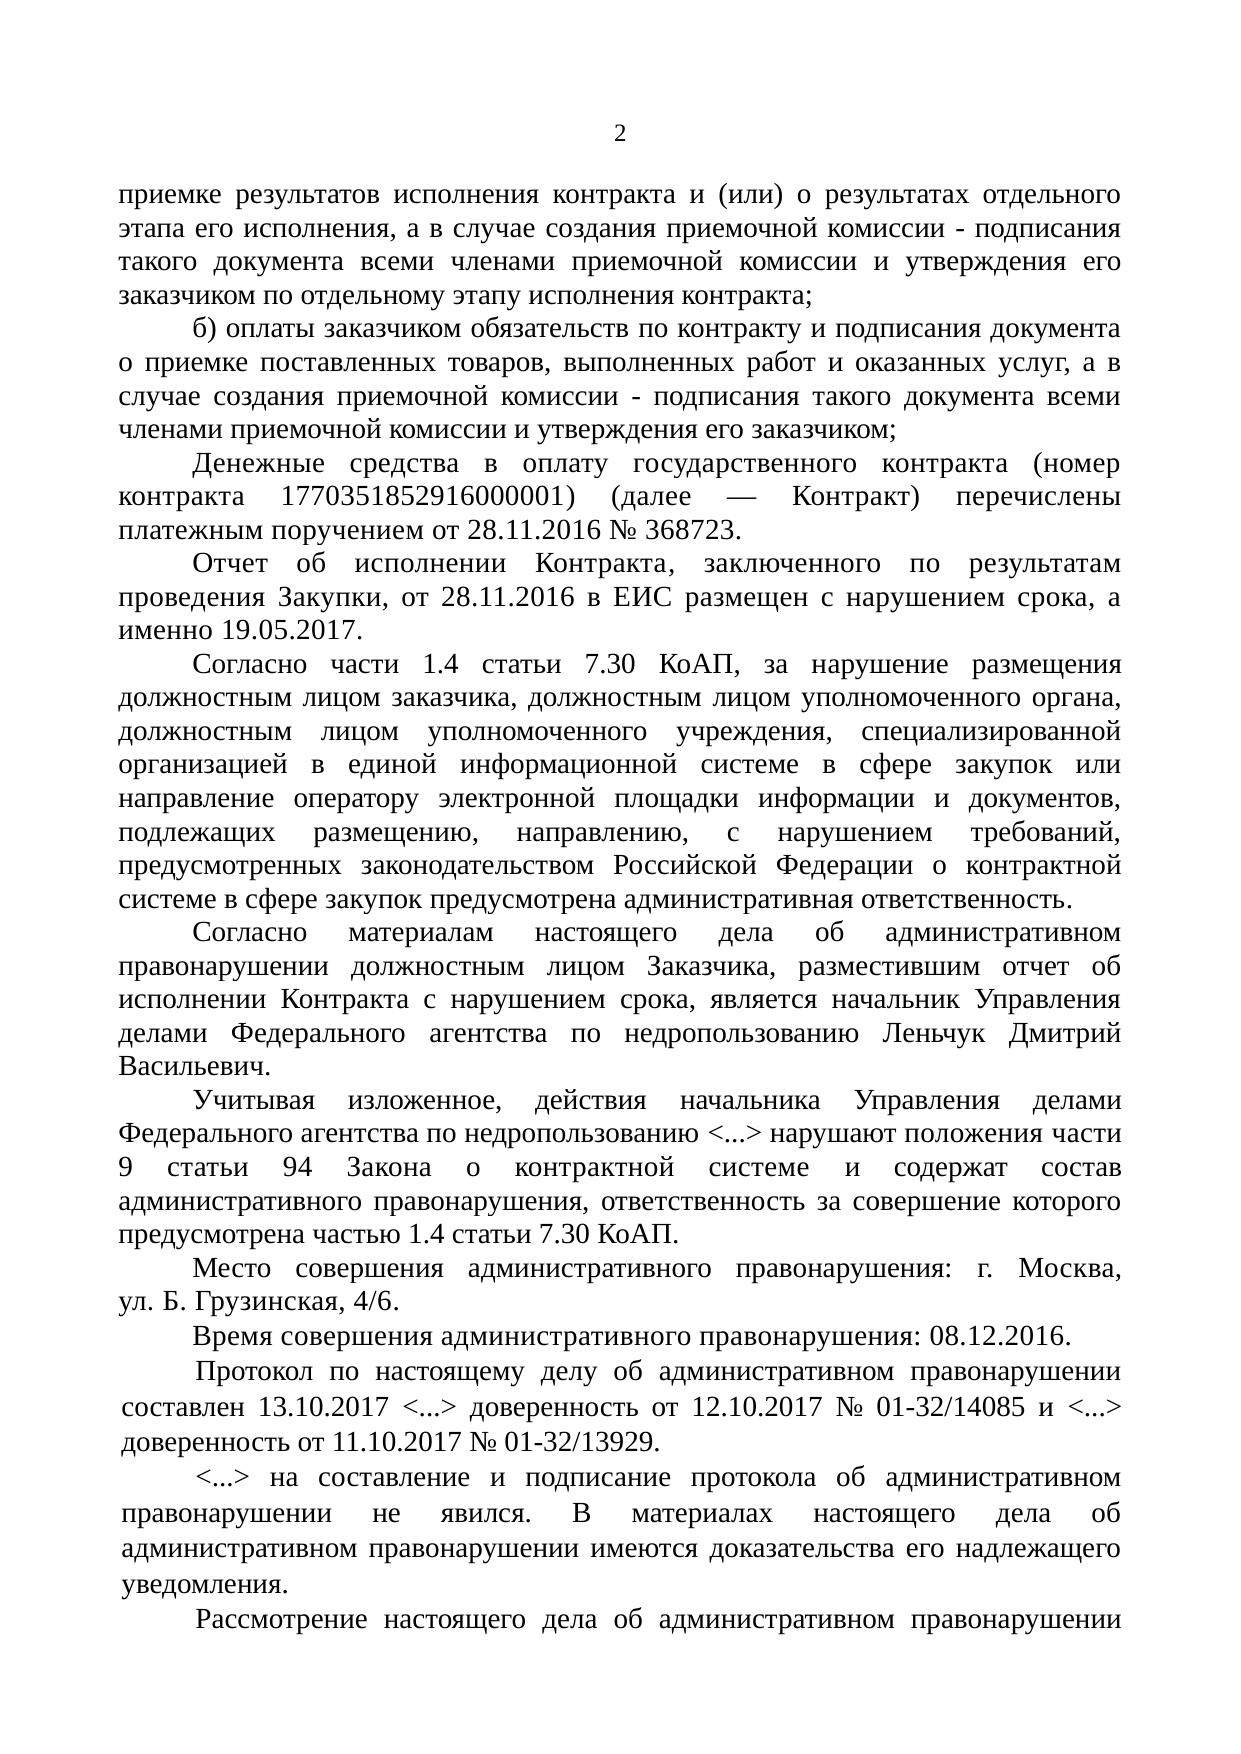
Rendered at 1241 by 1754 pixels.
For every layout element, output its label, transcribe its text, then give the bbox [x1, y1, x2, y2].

text Согласно материалам настоящего дела об административном правонарушении должностным лицом Заказчика, разместившим отчет об исполнении Контракта с нарушением срока, является начальник Управления делами Федерального агентства по недропользованию Леньчук Дмитрий Васильевич. [118, 914, 1122, 1082]
text Учитывая изложенное, действия начальника Управления делами Федерального агентства по недропользованию <...> нарушают положения части 9 статьи 94 Закона о контрактной системе и содержат состав административного правонарушения, ответственность за совершение которого предусмотрена частью 1.4 статьи 7.30 КоАП. [118, 1082, 1122, 1250]
text <...> на составление и подписание протокола об административном правонарушении не явился. В материалах настоящего дела об административном правонарушении имеются доказательства его надлежащего уведомления. [121, 1458, 1122, 1600]
text Отчет об исполнении Контракта, заключенного по результатам проведения Закупки, от 28.11.2016 в ЕИС размещен с нарушением срока, а именно 19.05.2017. [118, 545, 1122, 646]
text Рассмотрение настоящего дела об административном правонарушении [121, 1600, 1122, 1636]
text Согласно части 1.4 статьи 7.30 КоАП, за нарушение размещения должностным лицом заказчика, должностным лицом уполномоченного органа, должностным лицом уполномоченного учреждения, специализированной организацией в единой информационной системе в сфере закупок или направление оператору электронной площадки информации и документов, подлежащих размещению, направлению, с нарушением требований, предусмотренных законодательством Российской Федерации о контрактной системе в сфере закупок предусмотрена административная ответственность. [118, 646, 1122, 914]
text Денежные средства в оплату государственного контракта (номер контракта 1770351852916000001) (далее — Контракт) перечислены платежным поручением от 28.11.2016 № 368723. [118, 445, 1122, 545]
text Время совершения административного правонарушения: 08.12.2016. [118, 1317, 1122, 1352]
text приемке результатов исполнения контракта и (или) о результатах отдельного этапа его исполнения, а в случае создания приемочной комиссии - подписания такого документа всеми членами приемочной комиссии и утверждения его заказчиком по отдельному этапу исполнения контракта; [118, 176, 1122, 311]
text б) оплаты заказчиком обязательств по контракту и подписания документа о приемке поставленных товаров, выполненных работ и оказанных услуг, а в случае создания приемочной комиссии - подписания такого документа всеми членами приемочной комиссии и утверждения его заказчиком; [118, 311, 1122, 445]
text Протокол по настоящему делу об административном правонарушении составлен 13.10.2017 <...> доверенность от 12.10.2017 № 01-32/14085 и <...> доверенность от 11.10.2017 № 01-32/13929. [121, 1352, 1122, 1458]
text Место совершения административного правонарушения: г. Москва, ул. Б. Грузинская, 4/6. [118, 1250, 1122, 1317]
